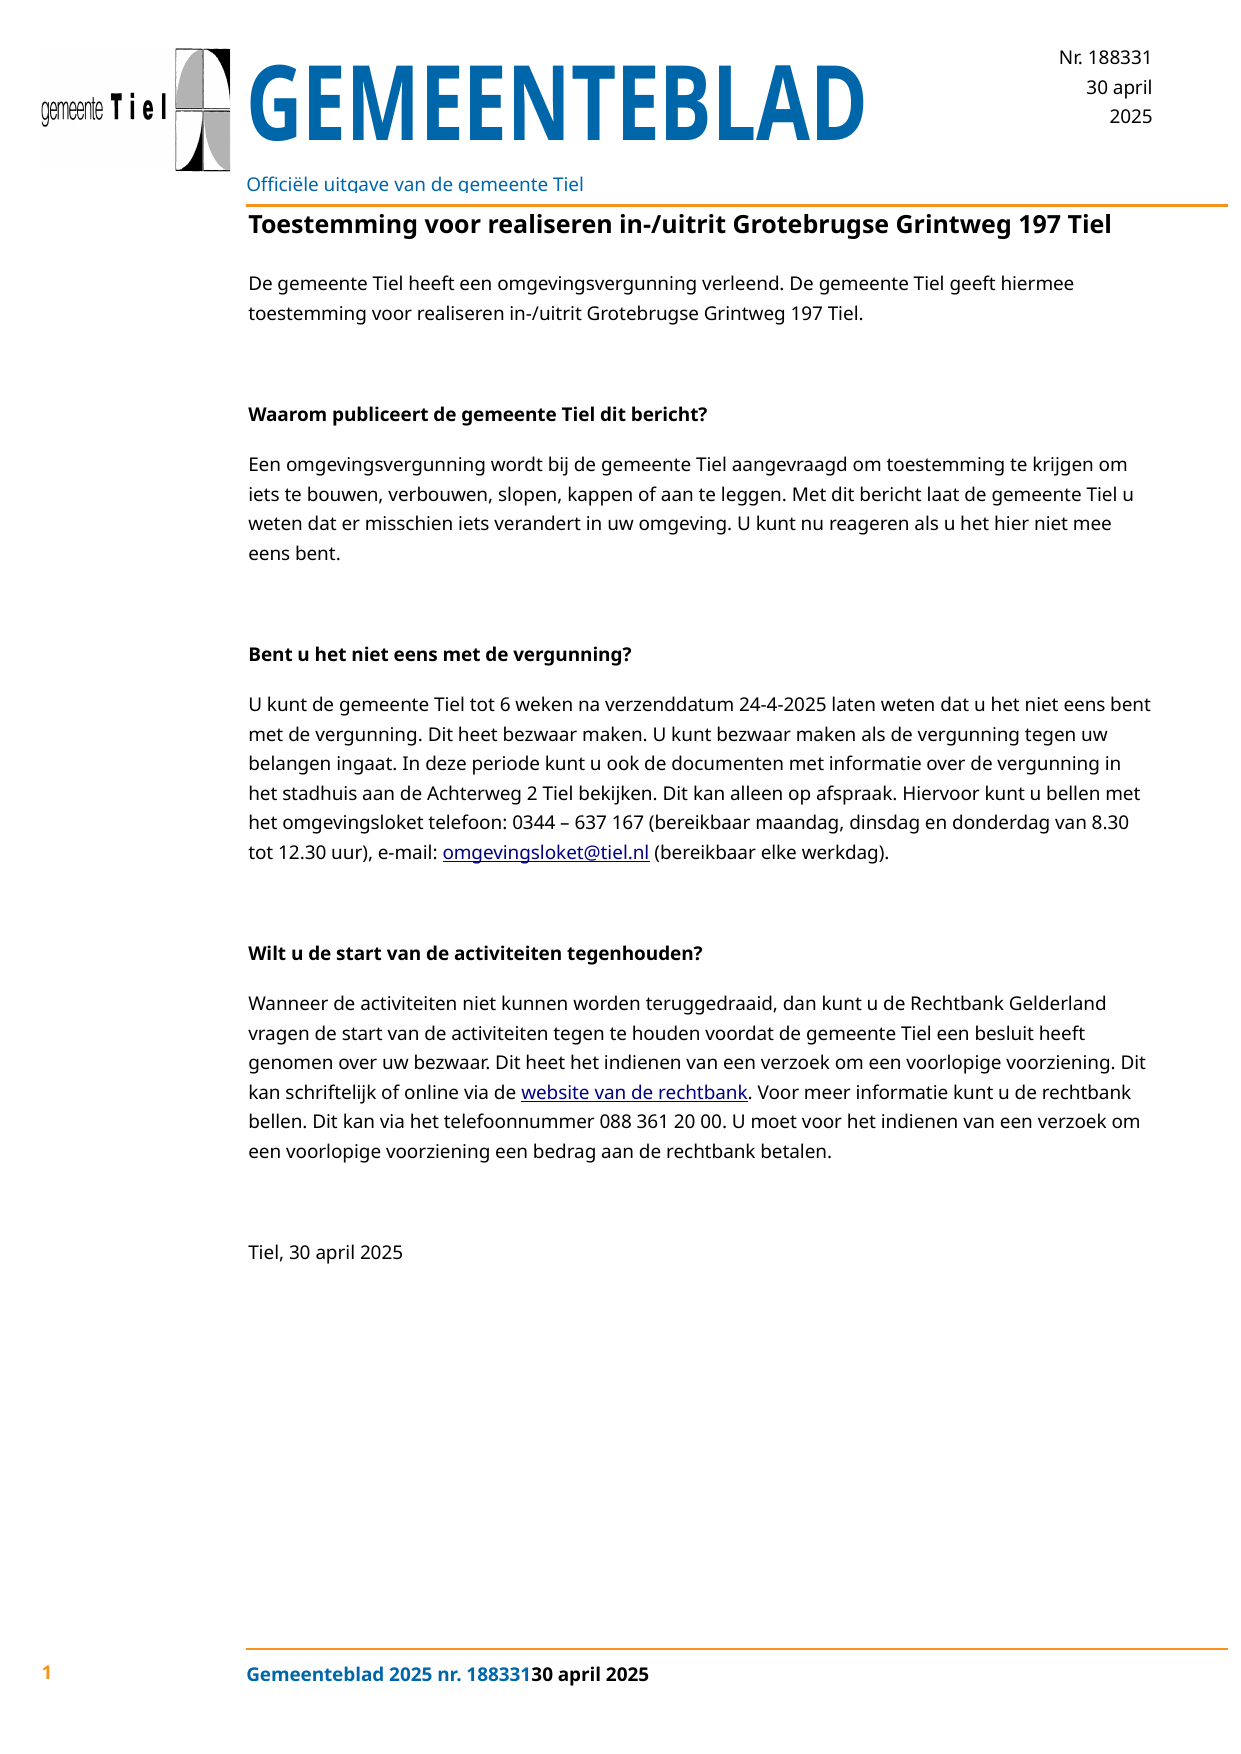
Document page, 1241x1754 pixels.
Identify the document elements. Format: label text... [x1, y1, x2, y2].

text Tiel, 30 april 2025 [248, 1239, 1152, 1265]
text De gemeente Tiel heeft een omgevingsvergunning verleend. De gemeente Tiel geeft hiermee toestemming voor realiseren in-/uitrit Grotebrugse Grintweg 197 Tiel. [248, 270, 1152, 326]
text Een omgevingsvergunning wordt bij de gemeente Tiel aangevraagd om toestemming te krijgen om iets te bouwen, verbouwen, slopen, kappen of aan te leggen. Met dit bericht laat de gemeente Tiel u weten dat er misschien iets verandert in uw omgeving. U kunt nu reageren als u het hier niet mee eens bent. [248, 451, 1152, 566]
text Bent u het niet eens met de vergunning? [248, 641, 1152, 666]
text Wanneer de activiteiten niet kunnen worden teruggedraaid, dan kunt u de Rechtbank Gelderland vragen de start van de activiteiten tegen te houden voordat de gemeente Tiel een besluit heeft genomen over uw bezwaar. Dit heet het indienen van een verzoek om een voorlopige voorziening. Dit kan schriftelijk of online via de website van de rechtbank. Voor meer informatie kunt u de rechtbank bellen. Dit kan via het telefoonnummer 088 361 20 00. U moet voor het indienen van een verzoek om een voorlopige voorziening een bedrag aan de rechtbank betalen. [248, 990, 1152, 1164]
text Waarom publiceert de gemeente Tiel dit bericht? [248, 401, 1152, 426]
picture [41, 47, 231, 172]
text U kunt de gemeente Tiel tot 6 weken na verzenddatum 24-4-2025 laten weten dat u het niet eens bent met de vergunning. Dit heet bezwaar maken. U kunt bezwaar maken als de vergunning tegen uw belangen ingaat. In deze periode kunt u ook de documenten met informatie over de vergunning in het stadhuis aan de Achterweg 2 Tiel bekijken. Dit kan alleen op afspraak. Hiervoor kunt u bellen met het omgevingsloket telefoon: 0344 – 637 167 (bereikbaar maandag, dinsdag en donderdag van 8.30 tot 12.30 uur), e-mail: omgevingsloket@tiel.nl (bereikbaar elke werkdag). [248, 691, 1152, 865]
text Toestemming voor realiseren in-/uitrit Grotebrugse Grintweg 197 Tiel [248, 207, 1152, 241]
text Wilt u de start van de activiteiten tegenhouden? [248, 940, 1152, 966]
